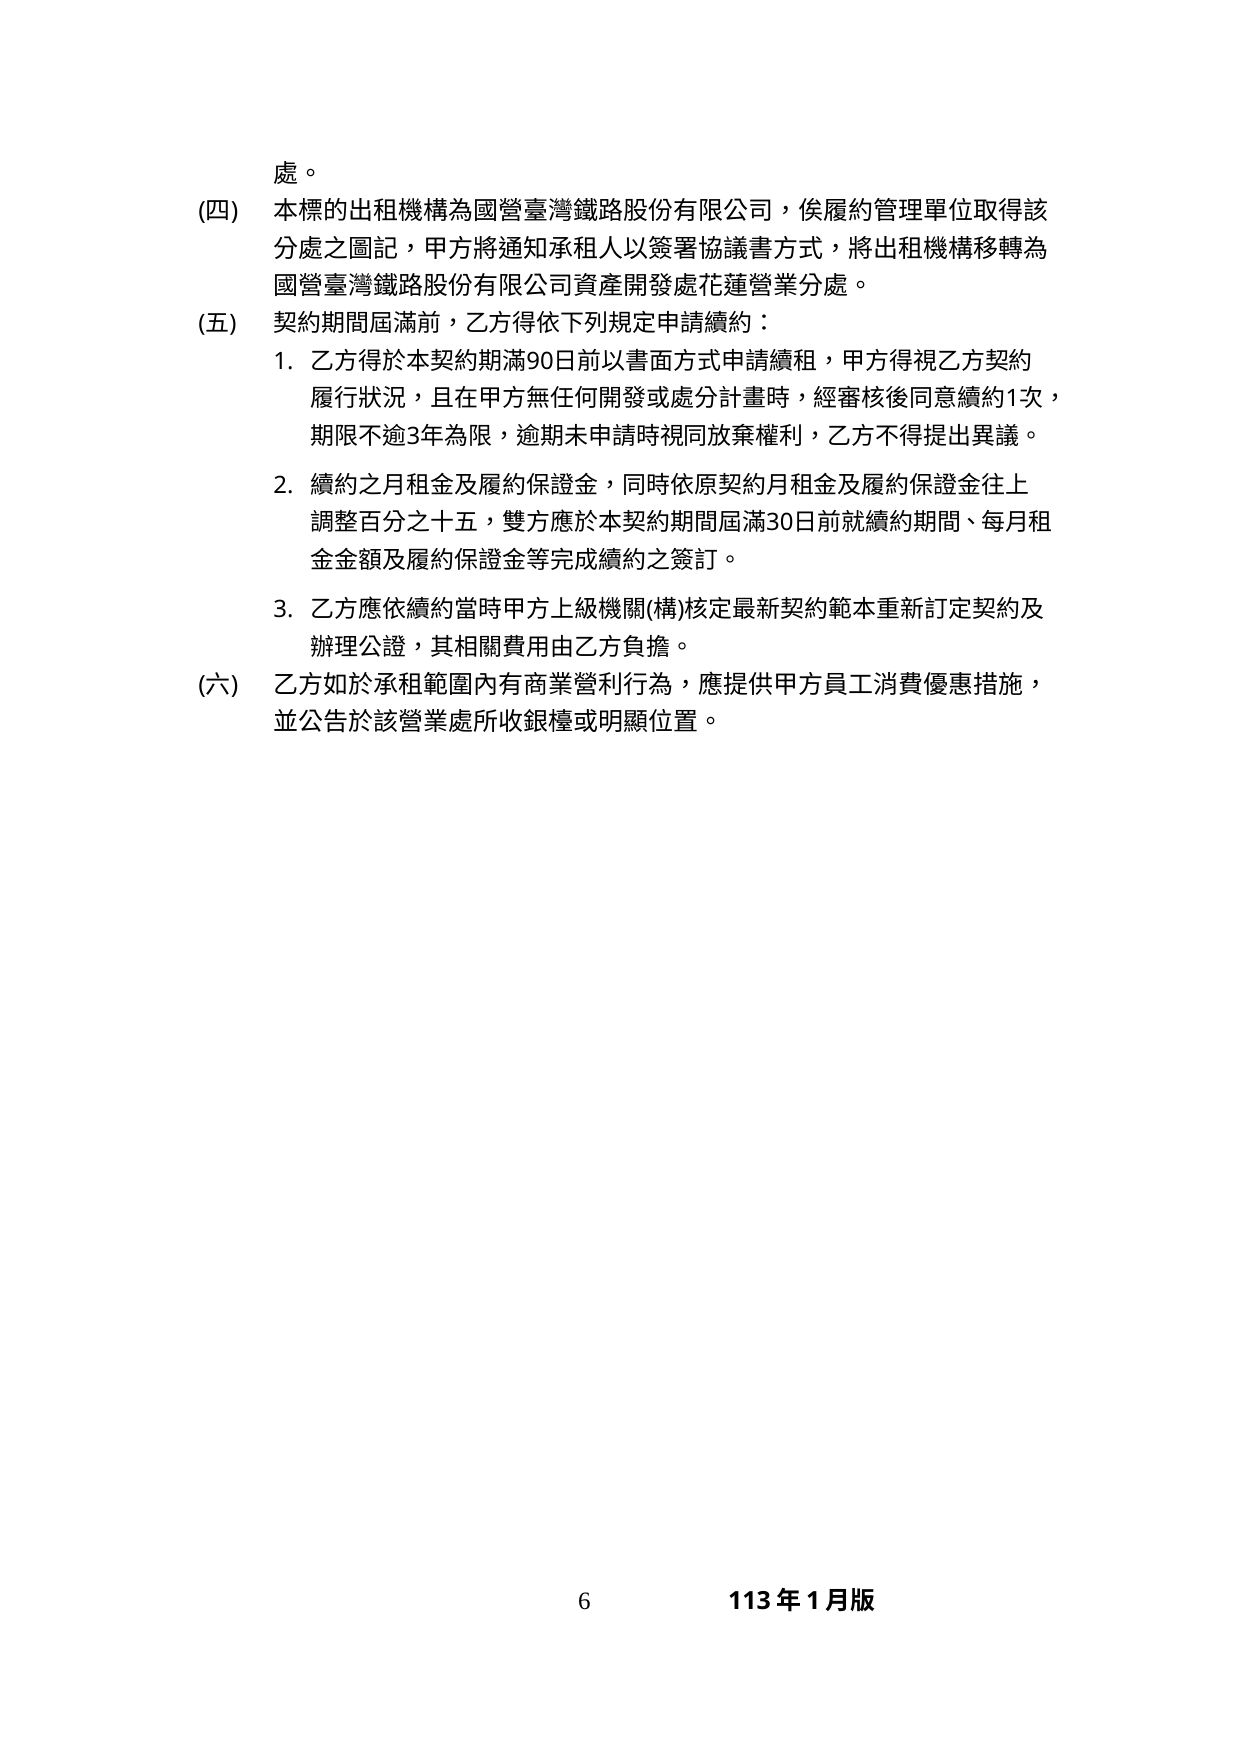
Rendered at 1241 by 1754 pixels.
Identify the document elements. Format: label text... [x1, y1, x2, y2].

list 乙方如於承租範圍內有商業營利行為，應提供甲方員工消費優惠措施，並公告於該營業處所收銀檯或明顯位置。 [198, 663, 1047, 738]
list 乙方得於本契約期滿90日前以書面方式申請續租，甲方得視乙方契約履行狀況，且在甲方無任何開發或處分計畫時，經審核後同意續約1次，期限不逾3年為限，逾期未申請時視同放棄權利，乙方不得提出異議。 [273, 340, 1053, 453]
list 乙方應依續約當時甲方上級機關(構)核定最新契約範本重新訂定契約及辦理公證，其相關費用由乙方負擔。 [273, 588, 1053, 663]
list 本標的出租機構為國營臺灣鐵路股份有限公司，俟履約管理單位取得該分處之圖記，甲方將通知承租人以簽署協議書方式，將出租機構移轉為國營臺灣鐵路股份有限公司資產開發處花蓮營業分處。 [198, 190, 1053, 303]
list 續約之月租金及履約保證金，同時依原契約月租金及履約保證金往上調整百分之十五，雙方應於本契約期間屆滿30日前就續約期間、每月租金金額及履約保證金等完成續約之簽訂。 [273, 464, 1053, 577]
list 契約期間屆滿前，乙方得依下列規定申請續約： [198, 303, 1053, 340]
list 乙方倘依本公司不動產投標須知第十五條辦理換抵已繳納之履約保證金，其設定質權之金融機構定期存款單及銀行書面連帶保證書之質權人，亦為甲方授權管理單位國營臺灣鐵路股份有限公司資產開發處花蓮營業分處。 [198, 153, 1053, 190]
